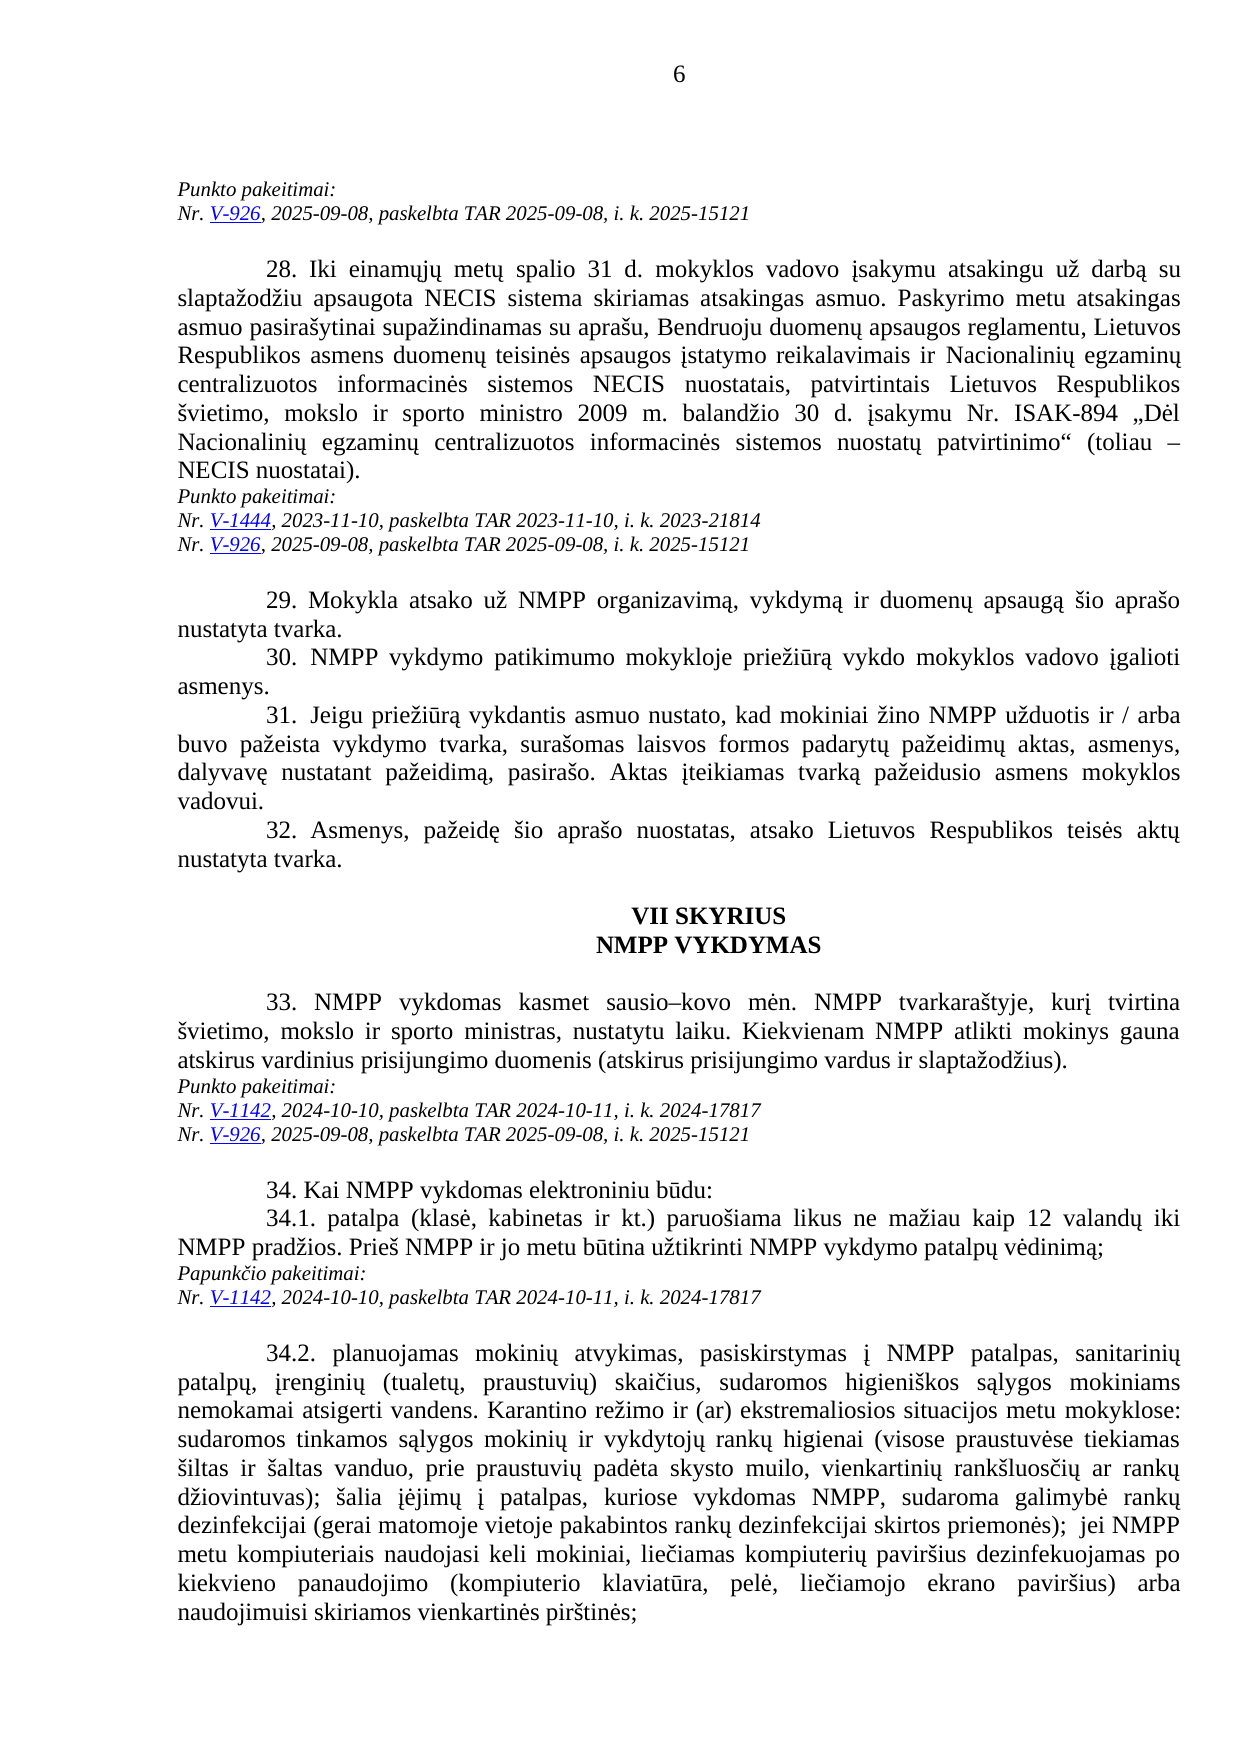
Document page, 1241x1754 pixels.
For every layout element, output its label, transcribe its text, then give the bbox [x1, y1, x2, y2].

text 30. NMPP vykdymo patikimumo mokykloje priežiūrą vykdo mokyklos vadovo įgalioti asmenys. [177, 642, 1181, 700]
text Nr. V-1142, 2024-10-10, paskelbta TAR 2024-10-11, i. k. 2024-17817 [177, 1285, 1181, 1309]
text 34.2. planuojamas mokinių atvykimas, pasiskirstymas į NMPP patalpas, sanitarinių patalpų, įrenginių (tualetų, praustuvių) skaičius, sudaromos higieniškos sąlygos mokiniams nemokamai atsigerti vandens. Karantino režimo ir (ar) ekstremaliosios situacijos metu mokyklose: sudaromos tinkamos sąlygos mokinių ir vykdytojų rankų higienai (visose praustuvėse tiekiamas šiltas ir šaltas vanduo, prie praustuvių padėta skysto muilo, vienkartinių rankšluosčių ar rankų džiovintuvas); šalia įėjimų į patalpas, kuriose vykdomas NMPP, sudaroma galimybė rankų dezinfekcijai (gerai matomoje vietoje pakabintos rankų dezinfekcijai skirtos priemonės); jei NMPP metu kompiuteriais naudojasi keli mokiniai, liečiamas kompiuterių paviršius dezinfekuojamas po kiekvieno panaudojimo (kompiuterio klaviatūra, pelė, liečiamojo ekrano paviršius) arba naudojimuisi skiriamos vienkartinės pirštinės; [177, 1338, 1181, 1625]
text Punkto pakeitimai: [177, 177, 1181, 201]
text Punkto pakeitimai: [177, 1074, 1181, 1098]
text 31. Jeigu priežiūrą vykdantis asmuo nustato, kad mokiniai žino NMPP užduotis ir / arba buvo pažeista vykdymo tvarka, surašomas laisvos formos padarytų pažeidimų aktas, asmenys, dalyvavę nustatant pažeidimą, pasirašo. Aktas įteikiamas tvarką pažeidusio asmens mokyklos vadovui. [177, 700, 1181, 815]
text NMPP VYKDYMAS [177, 930, 1181, 959]
text Nr. V-926, 2025-09-08, paskelbta TAR 2025-09-08, i. k. 2025-15121 [177, 532, 1181, 556]
text 34. Kai NMPP vykdomas elektroniniu būdu: [177, 1175, 1181, 1203]
text Nr. V-1444, 2023-11-10, paskelbta TAR 2023-11-10, i. k. 2023-21814 [177, 508, 1181, 532]
text 33. NMPP vykdomas kasmet sausio–kovo mėn. NMPP tvarkaraštyje, kurį tvirtina švietimo, mokslo ir sporto ministras, nustatytu laiku. Kiekvienam NMPP atlikti mokinys gauna atskirus vardinius prisijungimo duomenis (atskirus prisijungimo vardus ir slaptažodžius). [177, 987, 1181, 1074]
text 29. Mokykla atsako už NMPP organizavimą, vykdymą ir duomenų apsaugą šio aprašo nustatyta tvarka. [177, 585, 1181, 642]
text 34.1. patalpa (klasė, kabinetas ir kt.) paruošiama likus ne mažiau kaip 12 valandų iki NMPP pradžios. Prieš NMPP ir jo metu būtina užtikrinti NMPP vykdymo patalpų vėdinimą; [177, 1203, 1181, 1261]
text Nr. V-1142, 2024-10-10, paskelbta TAR 2024-10-11, i. k. 2024-17817 [177, 1098, 1181, 1122]
text Nr. V-926, 2025-09-08, paskelbta TAR 2025-09-08, i. k. 2025-15121 [177, 201, 1181, 225]
text Papunkčio pakeitimai: [177, 1261, 1181, 1285]
text 32. Asmenys, pažeidę šio aprašo nuostatas, atsako Lietuvos Respublikos teisės aktų nustatyta tvarka. [177, 815, 1181, 872]
text Punkto pakeitimai: [177, 484, 1181, 508]
text 28. Iki einamųjų metų spalio 31 d. mokyklos vadovo įsakymu atsakingu už darbą su slaptažodžiu apsaugota NECIS sistema skiriamas atsakingas asmuo. Paskyrimo metu atsakingas asmuo pasirašytinai supažindinamas su aprašu, Bendruoju duomenų apsaugos reglamentu, Lietuvos Respublikos asmens duomenų teisinės apsaugos įstatymo reikalavimais ir Nacionalinių egzaminų centralizuotos informacinės sistemos NECIS nuostatais, patvirtintais Lietuvos Respublikos švietimo, mokslo ir sporto ministro 2009 m. balandžio 30 d. įsakymu Nr. ISAK-894 „Dėl Nacionalinių egzaminų centralizuotos informacinės sistemos nuostatų patvirtinimo“ (toliau – NECIS nuostatai). [177, 254, 1181, 484]
text Nr. V-926, 2025-09-08, paskelbta TAR 2025-09-08, i. k. 2025-15121 [177, 1122, 1181, 1146]
text VII SKYRIUS [177, 901, 1181, 930]
